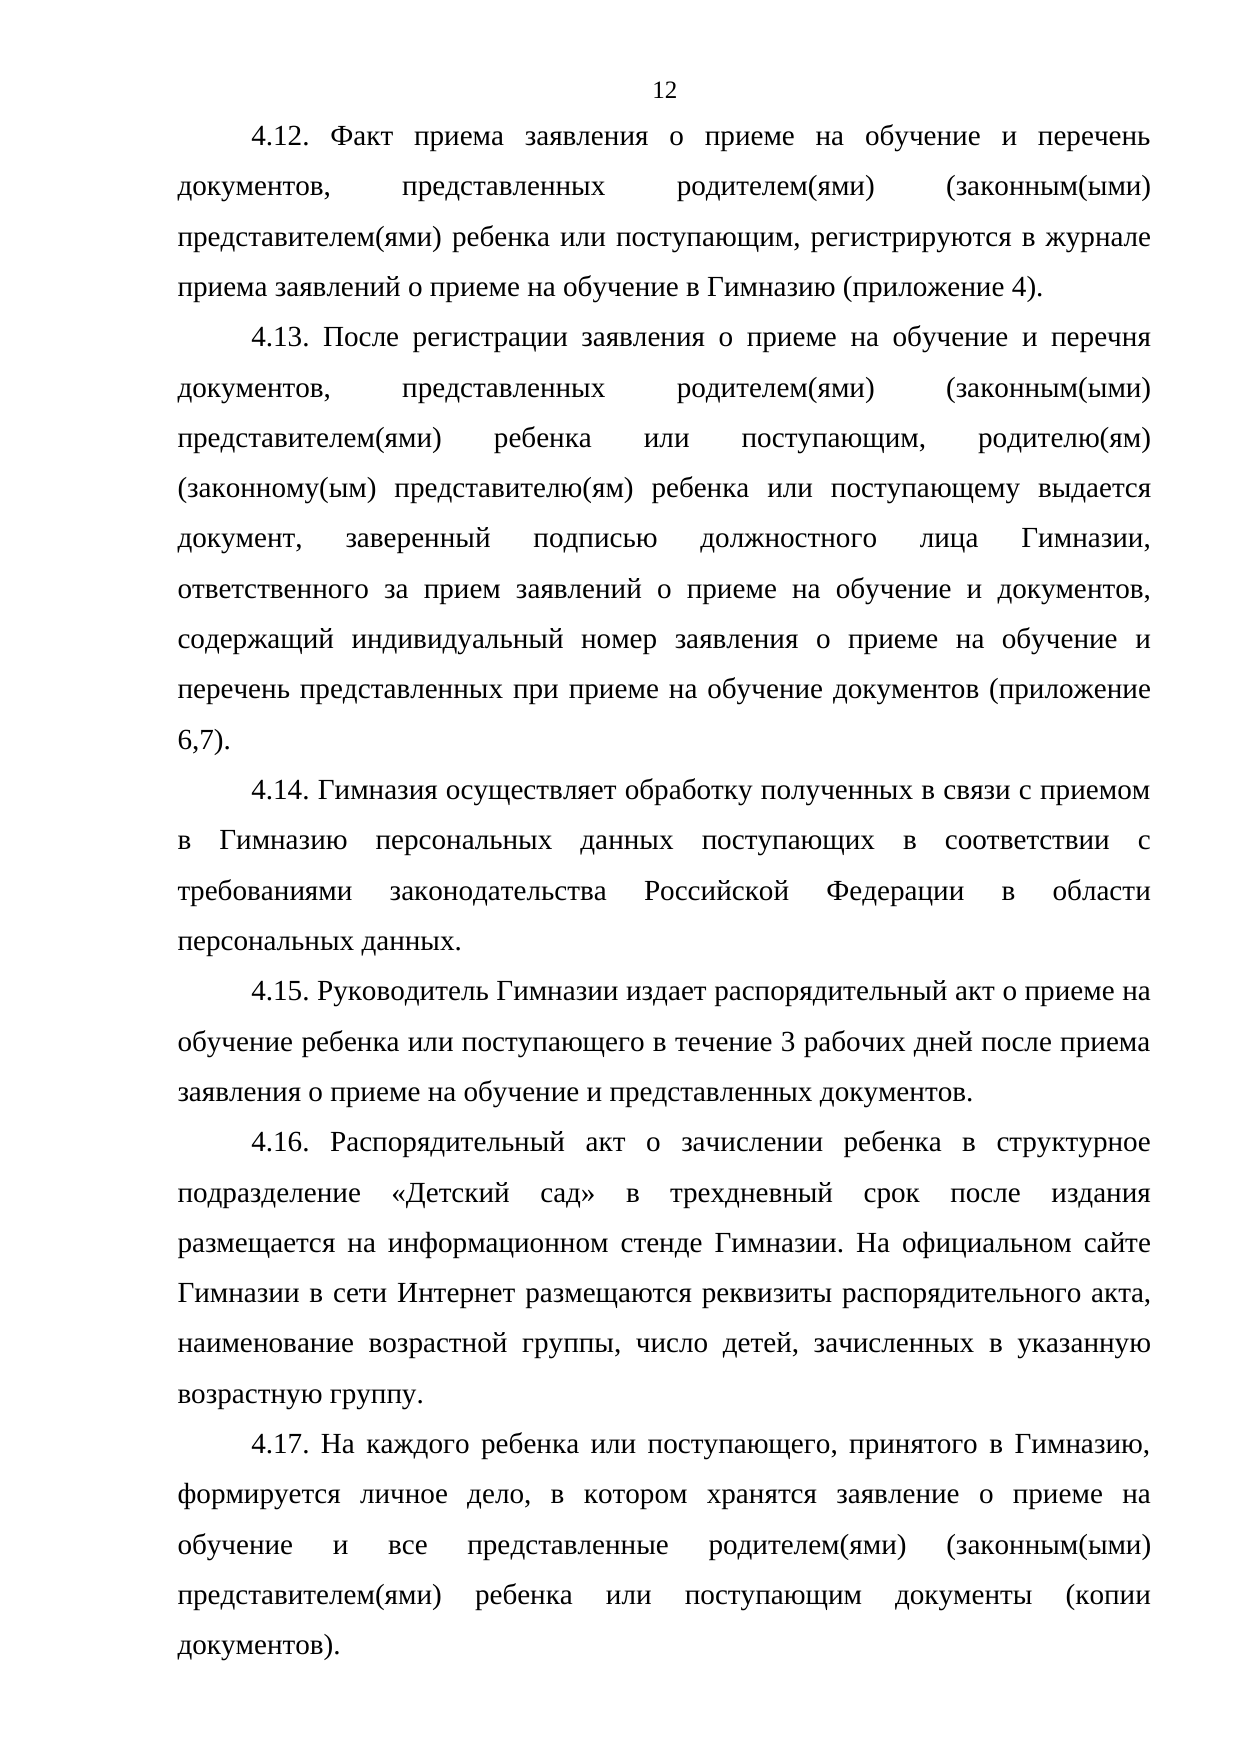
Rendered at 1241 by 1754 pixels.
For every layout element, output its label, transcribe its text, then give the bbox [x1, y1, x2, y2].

text 4.16. Распорядительный акт о зачислении ребенка в структурное подразделение «Детский сад» в трехдневный срок после издания размещается на информационном стенде Гимназии. На официальном сайте Гимназии в сети Интернет размещаются реквизиты распорядительного акта, наименование возрастной группы, число детей, зачисленных в указанную возрастную группу. [177, 1124, 1152, 1409]
text 4.17. На каждого ребенка или поступающего, принятого в Гимназию, формируется личное дело, в котором хранятся заявление о приеме на обучение и все представленные родителем(ями) (законным(ыми) представителем(ями) ребенка или поступающим документы (копии документов). [177, 1426, 1152, 1661]
text 4.12. Факт приема заявления о приеме на обучение и перечень документов, представленных родителем(ями) (законным(ыми) представителем(ями) ребенка или поступающим, регистрируются в журнале приема заявлений о приеме на обучение в Гимназию (приложение 4). [177, 118, 1152, 303]
text 4.13. После регистрации заявления о приеме на обучение и перечня документов, представленных родителем(ями) (законным(ыми) представителем(ями) ребенка или поступающим, родителю(ям) (законному(ым) представителю(ям) ребенка или поступающему выдается документ, заверенный подписью должностного лица Гимназии, ответственного за прием заявлений о приеме на обучение и документов, содержащий индивидуальный номер заявления о приеме на обучение и перечень представленных при приеме на обучение документов (приложение 6,7). [177, 319, 1152, 755]
text 4.15. Руководитель Гимназии издает распорядительный акт о приеме на обучение ребенка или поступающего в течение 3 рабочих дней после приема заявления о приеме на обучение и представленных документов. [177, 973, 1152, 1108]
text 4.14. Гимназия осуществляет обработку полученных в связи с приемом в Гимназию персональных данных поступающих в соответствии с требованиями законодательства Российской Федерации в области персональных данных. [177, 772, 1152, 957]
